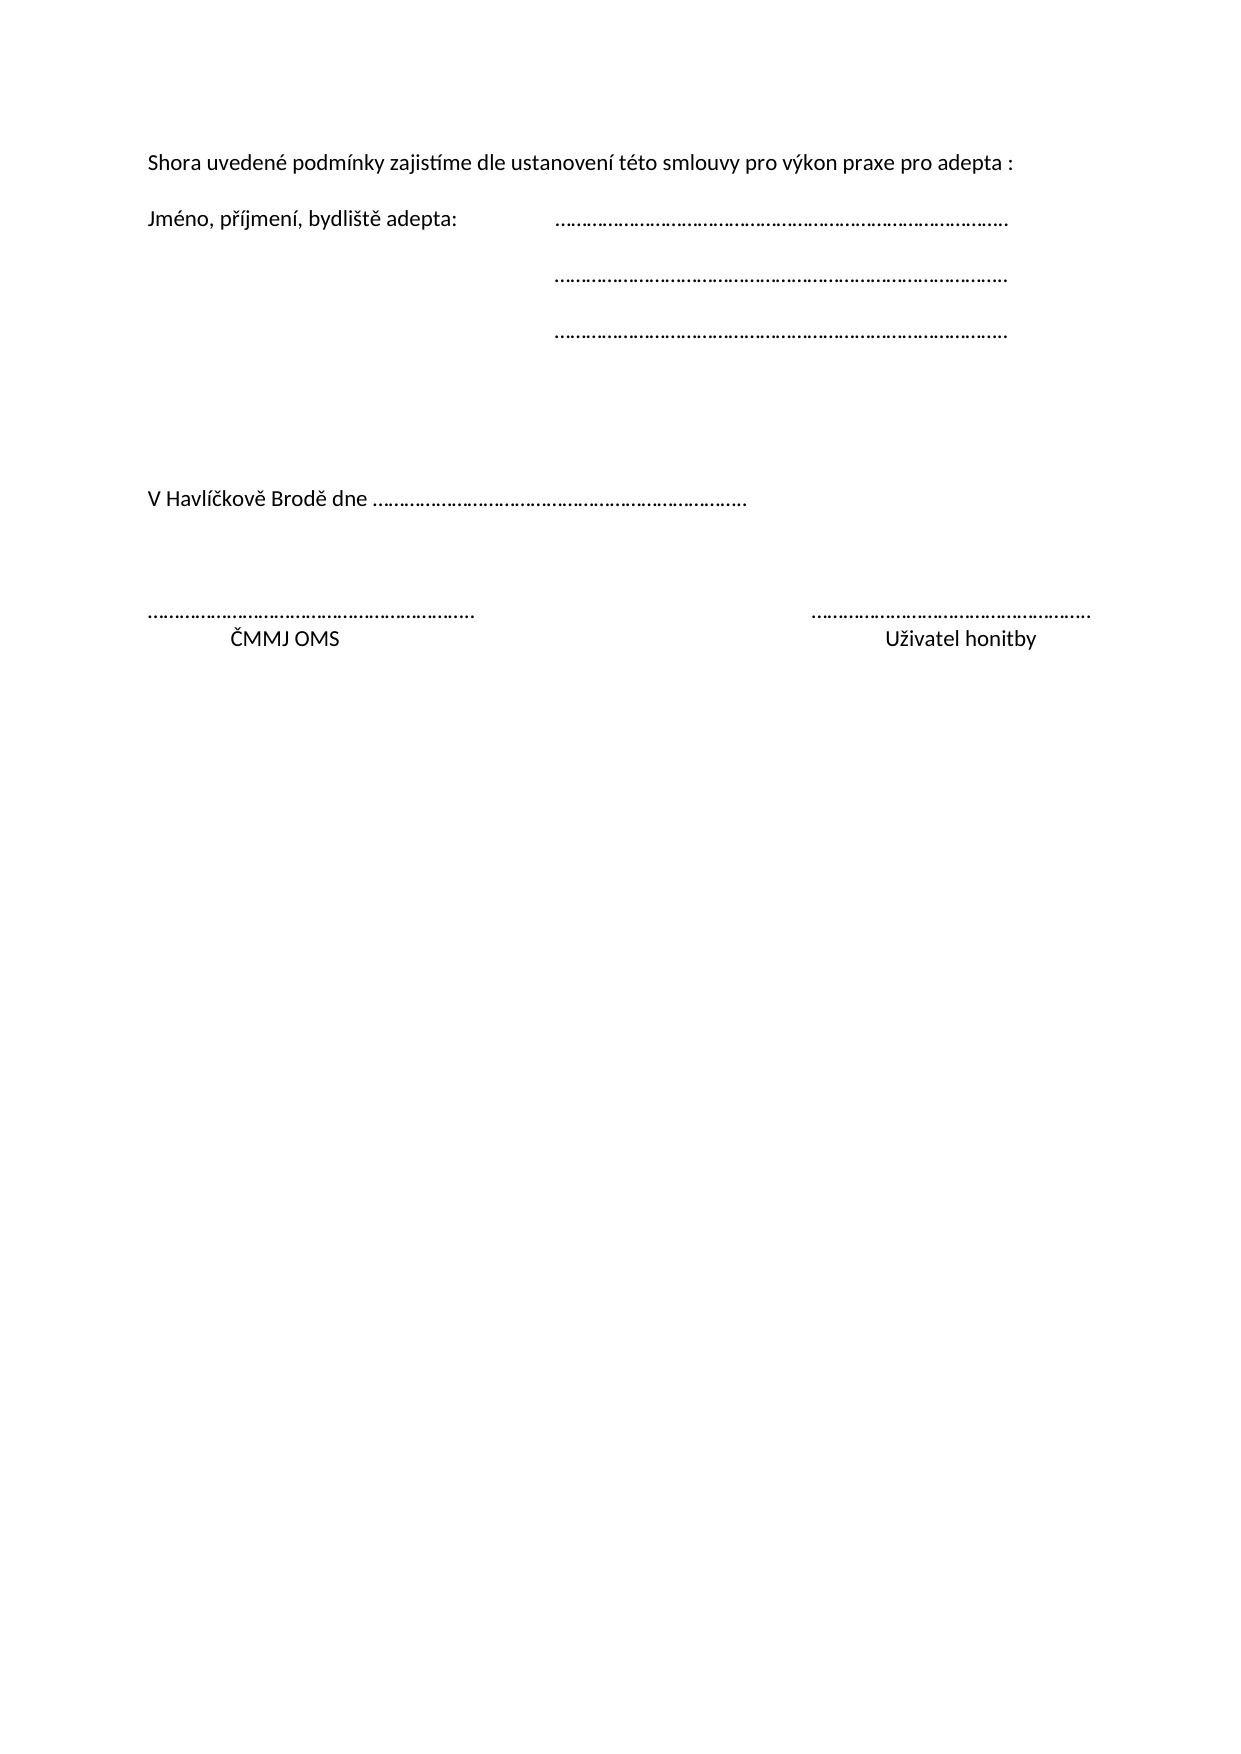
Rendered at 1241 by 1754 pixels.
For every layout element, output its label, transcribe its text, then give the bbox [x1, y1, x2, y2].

text ………………………………………………………………………….. [148, 316, 1093, 344]
text V Havlíčkově Brodě dne …………………………………………………………….. [148, 484, 1093, 512]
text Shora uvedené podmínky zajistíme dle ustanovení této smlouvy pro výkon praxe pro adepta : [148, 148, 1093, 176]
text ČMMJ OMS Uživatel honitby [148, 624, 1093, 652]
text ………………………………………………………………………….. [148, 260, 1093, 288]
text Jméno, příjmení, bydliště adepta: ………………………………………………………………………….. [148, 204, 1093, 232]
text …………………………………………………….. …………………………………………….. [148, 596, 1093, 624]
